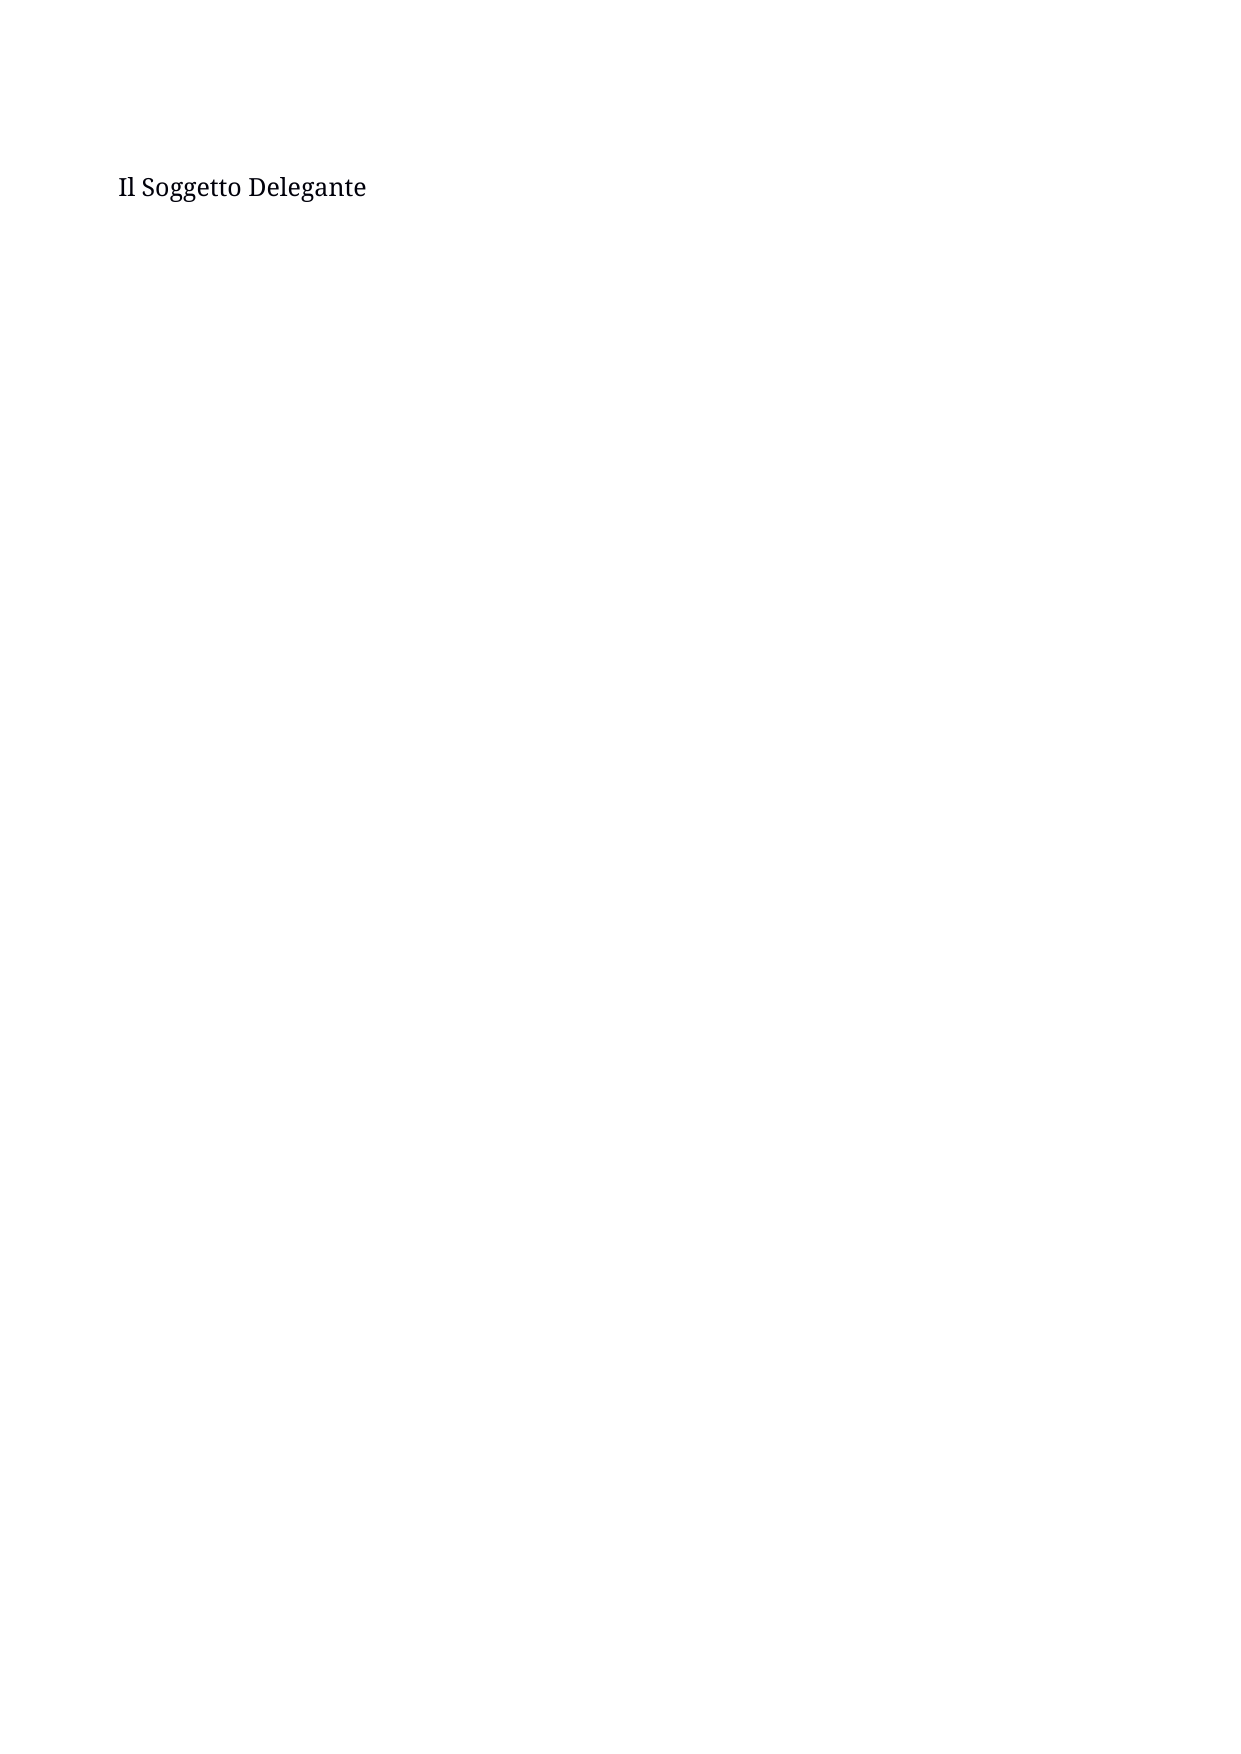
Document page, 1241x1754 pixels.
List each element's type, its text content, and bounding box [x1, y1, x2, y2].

text Il Soggetto Delegante [118, 169, 1122, 203]
